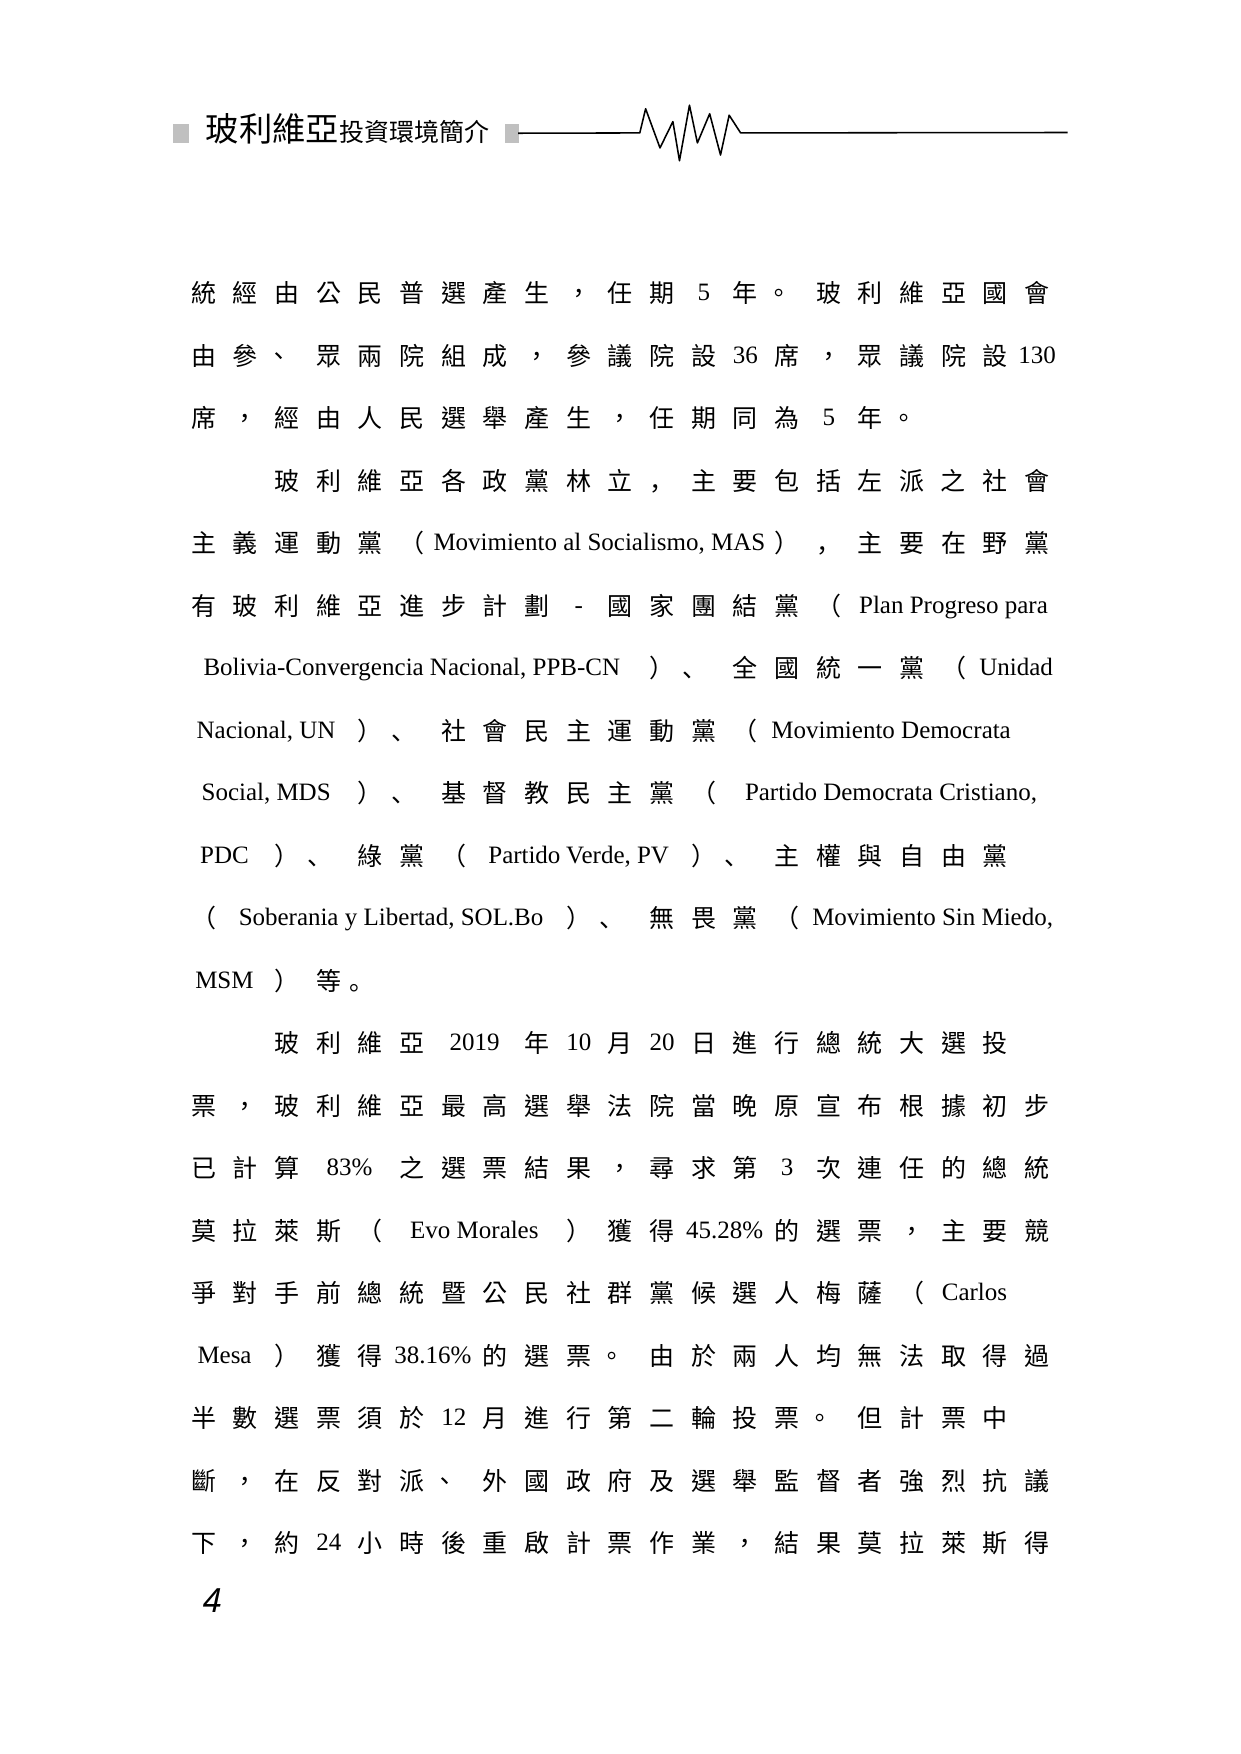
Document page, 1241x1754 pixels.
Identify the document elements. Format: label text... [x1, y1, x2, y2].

text 玻利維亞2019年10月20日進行總統大選投票，玻利維亞最高選舉法院當晚原宣布根據初步已計算83%之選票結果，尋求第3次連任的總統莫拉萊斯（Evo Morales）獲得45.28%的選票，主要競爭對手前總統暨公民社群黨候選人梅薩（Carlos Mesa）獲得38.16%的選票。由於兩人均無法取得過半數選票須於12月進行第二輪投票。但計票中斷，在反對派、外國政府及選舉監督者強烈抗議下，約24小時後重啟計票作業，結果莫拉萊斯得 [183, 1000, 1058, 1563]
text 統經由公民普選產生，任期5年。玻利維亞國會由參、眾兩院組成，參議院設36席，眾議院設130席，經由人民選舉產生，任期同為5年。 [183, 250, 1058, 438]
text 玻利維亞各政黨林立，主要包括左派之社會主義運動黨（Movimiento al Socialismo, MAS），主要在野黨有玻利維亞進步計劃-國家團結黨（Plan Progreso para Bolivia-Convergencia Nacional, PPB-CN）、全國統一黨（Unidad Nacional, UN）、社會民主運動黨（Movimiento Democrata Social, MDS）、基督教民主黨（Partido Democrata Cristiano, PDC）、綠黨（Partido Verde, PV）、主權與自由黨（Soberania y Libertad, SOL.Bo）、無畏黨（Movimiento Sin Miedo, MSM）等。 [183, 438, 1058, 1000]
